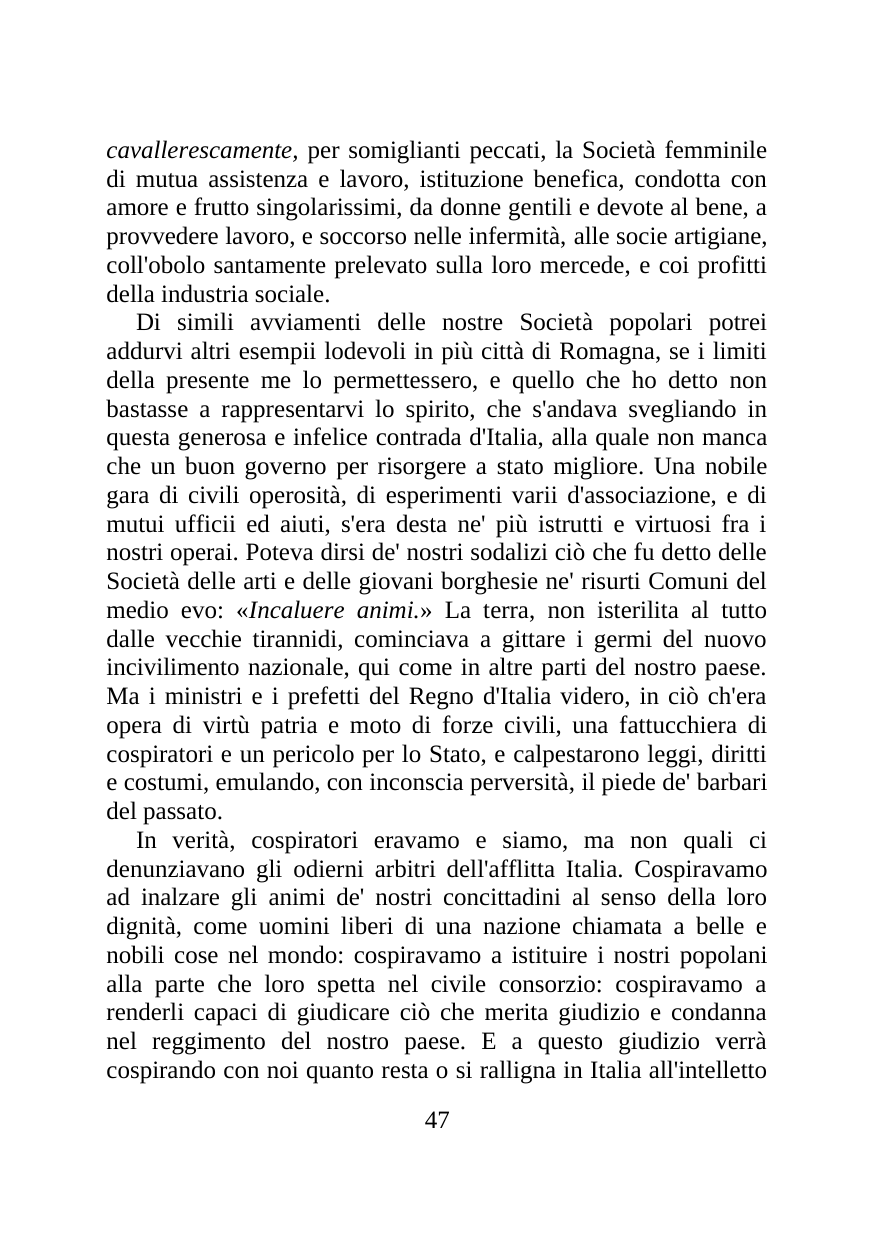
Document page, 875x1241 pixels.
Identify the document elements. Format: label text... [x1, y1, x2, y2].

text cavallerescamente, per somiglianti peccati, la Società femminile di mutua assistenza e lavoro, istituzione benefica, condotta con amore e frutto singolarissimi, da donne gentili e devote al bene, a provvedere lavoro, e soccorso nelle infermità, alle socie artigiane, coll'obolo santamente prelevato sulla loro mercede, e coi profitti della industria sociale. [106, 135, 768, 307]
text Di simili avviamenti delle nostre Società popolari potrei addurvi altri esempii lodevoli in più città di Romagna, se i limiti della presente me lo permettessero, e quello che ho detto non bastasse a rappresentarvi lo spirito, che s'andava svegliando in questa generosa e infelice contrada d'Italia, alla quale non manca che un buon governo per risorgere a stato migliore. Una nobile gara di civili operosità, di esperimenti varii d'associazione, e di mutui ufficii ed aiuti, s'era desta ne' più istrutti e virtuosi fra i nostri operai. Poteva dirsi de' nostri sodalizi ciò che fu detto delle Società delle arti e delle giovani borghesie ne' risurti Comuni del medio evo: «Incaluere animi.» La terra, non isterilita al tutto dalle vecchie tirannidi, cominciava a gittare i germi del nuovo incivilimento nazionale, qui come in altre parti del nostro paese. Ma i ministri e i prefetti del Regno d'Italia videro, in ciò ch'era opera di virtù patria e moto di forze civili, una fattucchiera di cospiratori e un pericolo per lo Stato, e calpestarono leggi, diritti e costumi, emulando, con inconscia perversità, il piede de' barbari del passato. [106, 307, 768, 825]
text In verità, cospiratori eravamo e siamo, ma non quali ci denunziavano gli odierni arbitri dell'afflitta Italia. Cospiravamo ad inalzare gli animi de' nostri concittadini al senso della loro dignità, come uomini liberi di una nazione chiamata a belle e nobili cose nel mondo: cospiravamo a istituire i nostri popolani alla parte che loro spetta nel civile consorzio: cospiravamo a renderli capaci di giudicare ciò che merita giudizio e condanna nel reggimento del nostro paese. E a questo giudizio verrà cospirando con noi quanto resta o si ralligna in Italia all'intelletto [106, 825, 768, 1084]
